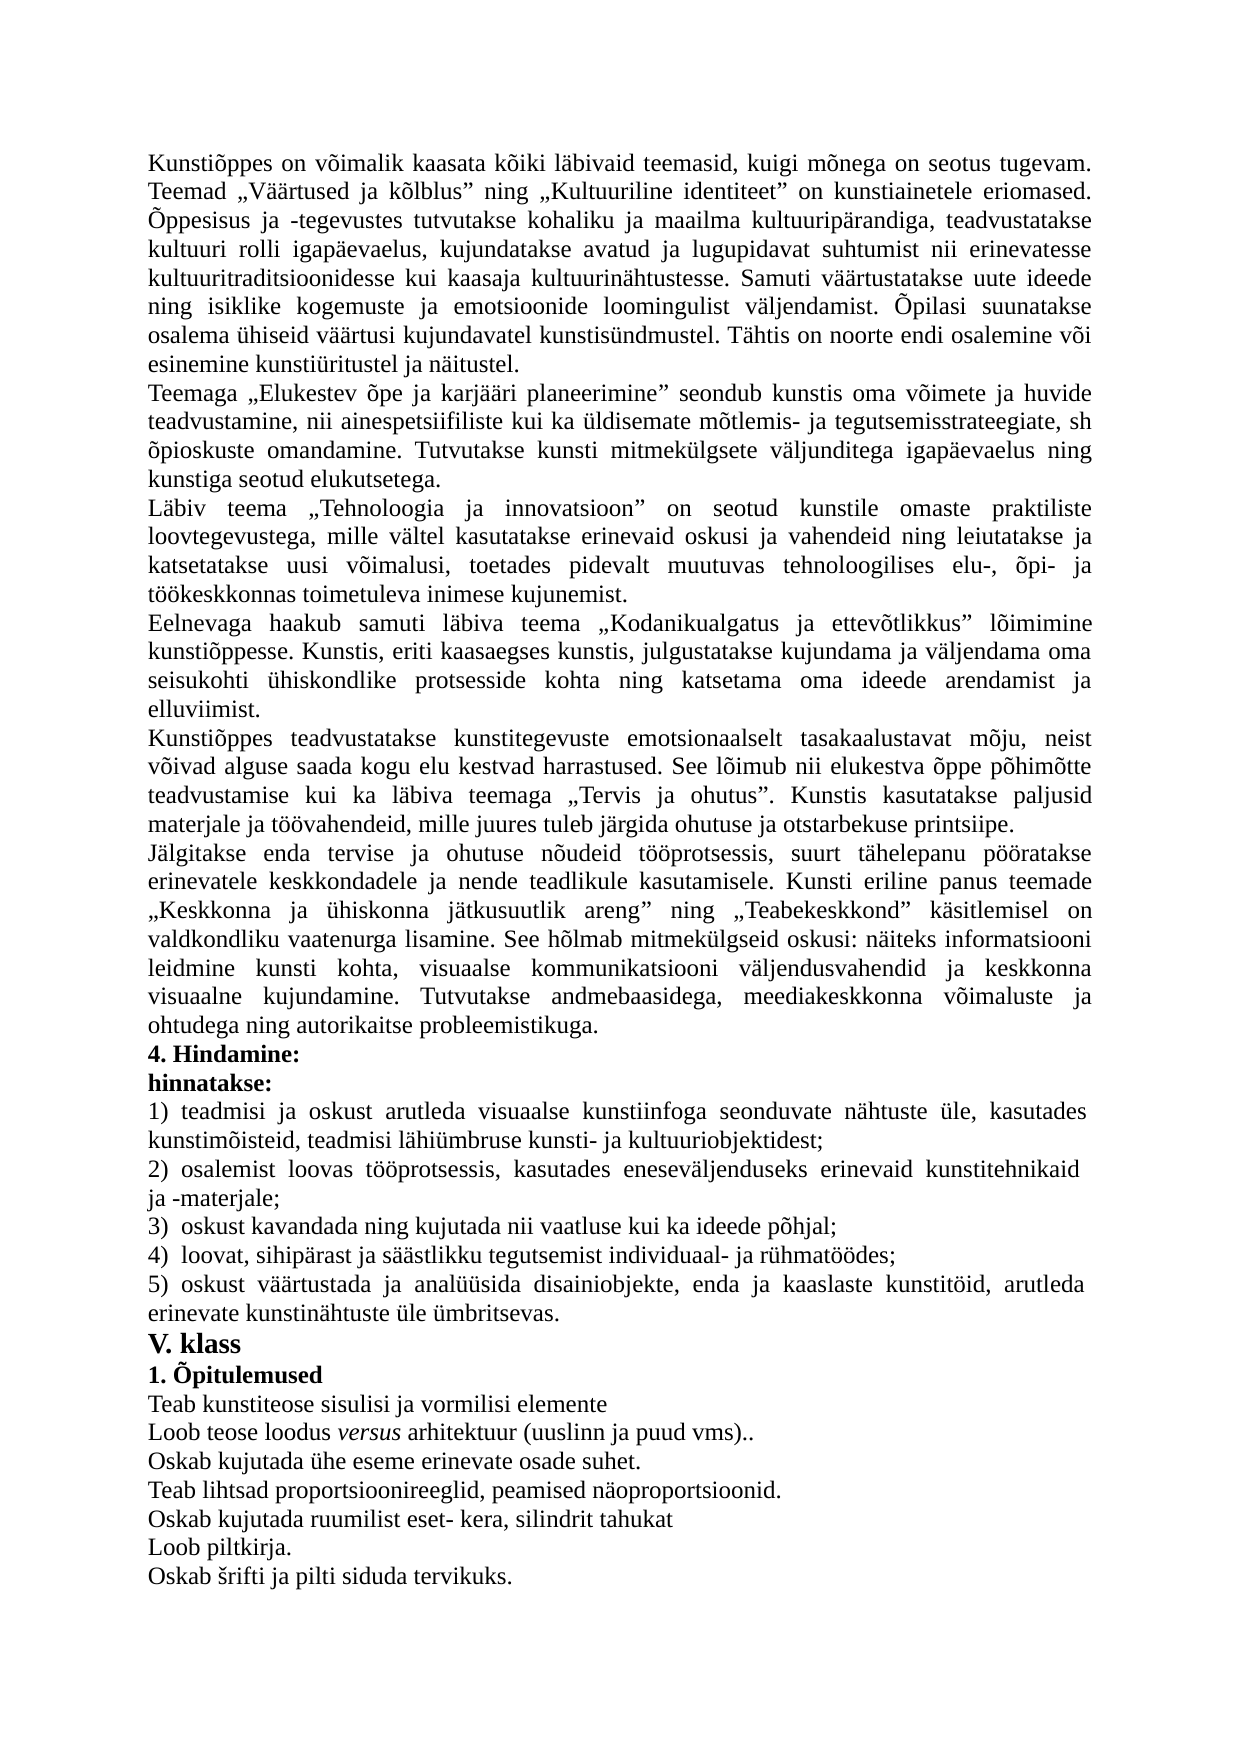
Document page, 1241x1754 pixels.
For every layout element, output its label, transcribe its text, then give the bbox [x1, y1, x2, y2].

text ja -materjale; [148, 1183, 1093, 1211]
text Loob piltkirja. [148, 1532, 1093, 1561]
text Teab kunstiteose sisulisi ja vormilisi elemente [148, 1389, 1093, 1417]
text Loob teose loodus versus arhitektuur (uuslinn ja puud vms).. [148, 1417, 1093, 1446]
text Teemaga „Elukestev õpe ja karjääri planeerimine” seondub kunstis oma võimete ja huvide teadvustamine, nii ainespetsiifiliste kui ka üldisemate mõtlemis- ja tegutsemisstrateegiate, sh õpioskuste omandamine. Tutvutakse kunsti mitmekülgsete väljunditega igapäevaelus ning kunstiga seotud elukutsetega. [148, 378, 1093, 493]
text Eelnevaga haakub samuti läbiva teema „Kodanikualgatus ja ettevõtlikkus” lõimimine kunstiõppesse. Kunstis, eriti kaasaegses kunstis, julgustatakse kujundama ja väljendama oma seisukohti ühiskondlike protsesside kohta ning katsetama oma ideede arendamist ja elluviimist. [148, 608, 1093, 723]
text erinevate kunstinähtuste üle ümbritsevas. [148, 1298, 1093, 1326]
text 4) loovat, sihipärast ja säästlikku tegutsemist individuaal- ja rühmatöödes; [148, 1240, 1093, 1269]
text Kunstiõppes on võimalik kaasata kõiki läbivaid teemasid, kuigi mõnega on seotus tugevam. Teemad „Väärtused ja kõlblus” ning „Kultuuriline identiteet” on kunstiainetele eriomased. Õppesisus ja -tegevustes tutvutakse kohaliku ja maailma kultuuripärandiga, teadvustatakse kultuuri rolli igapäevaelus, kujundatakse avatud ja lugupidavat suhtumist nii erinevatesse kultuuritraditsioonidesse kui kaasaja kultuurinähtustesse. Samuti väärtustatakse uute ideede ning isiklike kogemuste ja emotsioonide loomingulist väljendamist. Õpilasi suunatakse osalema ühiseid väärtusi kujundavatel kunstisündmustel. Tähtis on noorte endi osalemine või esinemine kunstiüritustel ja näitustel. [148, 148, 1093, 378]
text Teab lihtsad proportsioonireeglid, peamised näoproportsioonid. [148, 1475, 1093, 1504]
text 1) teadmisi ja oskust arutleda visuaalse kunstiinfoga seonduvate nähtuste üle, kasutades [148, 1096, 1093, 1125]
text kunstimõisteid, teadmisi lähiümbruse kunsti- ja kultuuriobjektidest; [148, 1125, 1093, 1154]
text 3) oskust kavandada ning kujutada nii vaatluse kui ka ideede põhjal; [148, 1211, 1093, 1240]
text 2) osalemist loovas tööprotsessis, kasutades eneseväljenduseks erinevaid kunstitehnikaid [148, 1154, 1093, 1183]
text 1. Õpitulemused [148, 1360, 1093, 1389]
text hinnatakse: [148, 1068, 1093, 1096]
text Jälgitakse enda tervise ja ohutuse nõudeid tööprotsessis, suurt tähelepanu pööratakse erinevatele keskkondadele ja nende teadlikule kasutamisele. Kunsti eriline panus teemade „Keskkonna ja ühiskonna jätkusuutlik areng” ning „Teabekeskkond” käsitlemisel on valdkondliku vaatenurga lisamine. See hõlmab mitmekülgseid oskusi: näiteks informatsiooni leidmine kunsti kohta, visuaalse kommunikatsiooni väljendusvahendid ja keskkonna visuaalne kujundamine. Tutvutakse andmebaasidega, meediakeskkonna võimaluste ja ohtudega ning autorikaitse probleemistikuga. [148, 838, 1093, 1039]
text Kunstiõppes teadvustatakse kunstitegevuste emotsionaalselt tasakaalustavat mõju, neist võivad alguse saada kogu elu kestvad harrastused. See lõimub nii elukestva õppe põhimõtte teadvustamise kui ka läbiva teemaga „Tervis ja ohutus”. Kunstis kasutatakse paljusid materjale ja töövahendeid, mille juures tuleb järgida ohutuse ja otstarbekuse printsiipe. [148, 723, 1093, 838]
text Läbiv teema „Tehnoloogia ja innovatsioon” on seotud kunstile omaste praktiliste loovtegevustega, mille vältel kasutatakse erinevaid oskusi ja vahendeid ning leiutatakse ja katsetatakse uusi võimalusi, toetades pidevalt muutuvas tehnoloogilises elu-, õpi- ja töökeskkonnas toimetuleva inimese kujunemist. [148, 493, 1093, 608]
text 5) oskust väärtustada ja analüüsida disainiobjekte, enda ja kaaslaste kunstitöid, arutleda [148, 1269, 1093, 1298]
text Oskab kujutada ühe eseme erinevate osade suhet. [148, 1446, 1093, 1475]
text 4. Hindamine: [148, 1039, 1093, 1068]
text V. klass [148, 1326, 1093, 1360]
text Oskab kujutada ruumilist eset- kera, silindrit tahukat [148, 1504, 1093, 1532]
text Oskab šrifti ja pilti siduda tervikuks. [148, 1561, 1093, 1590]
